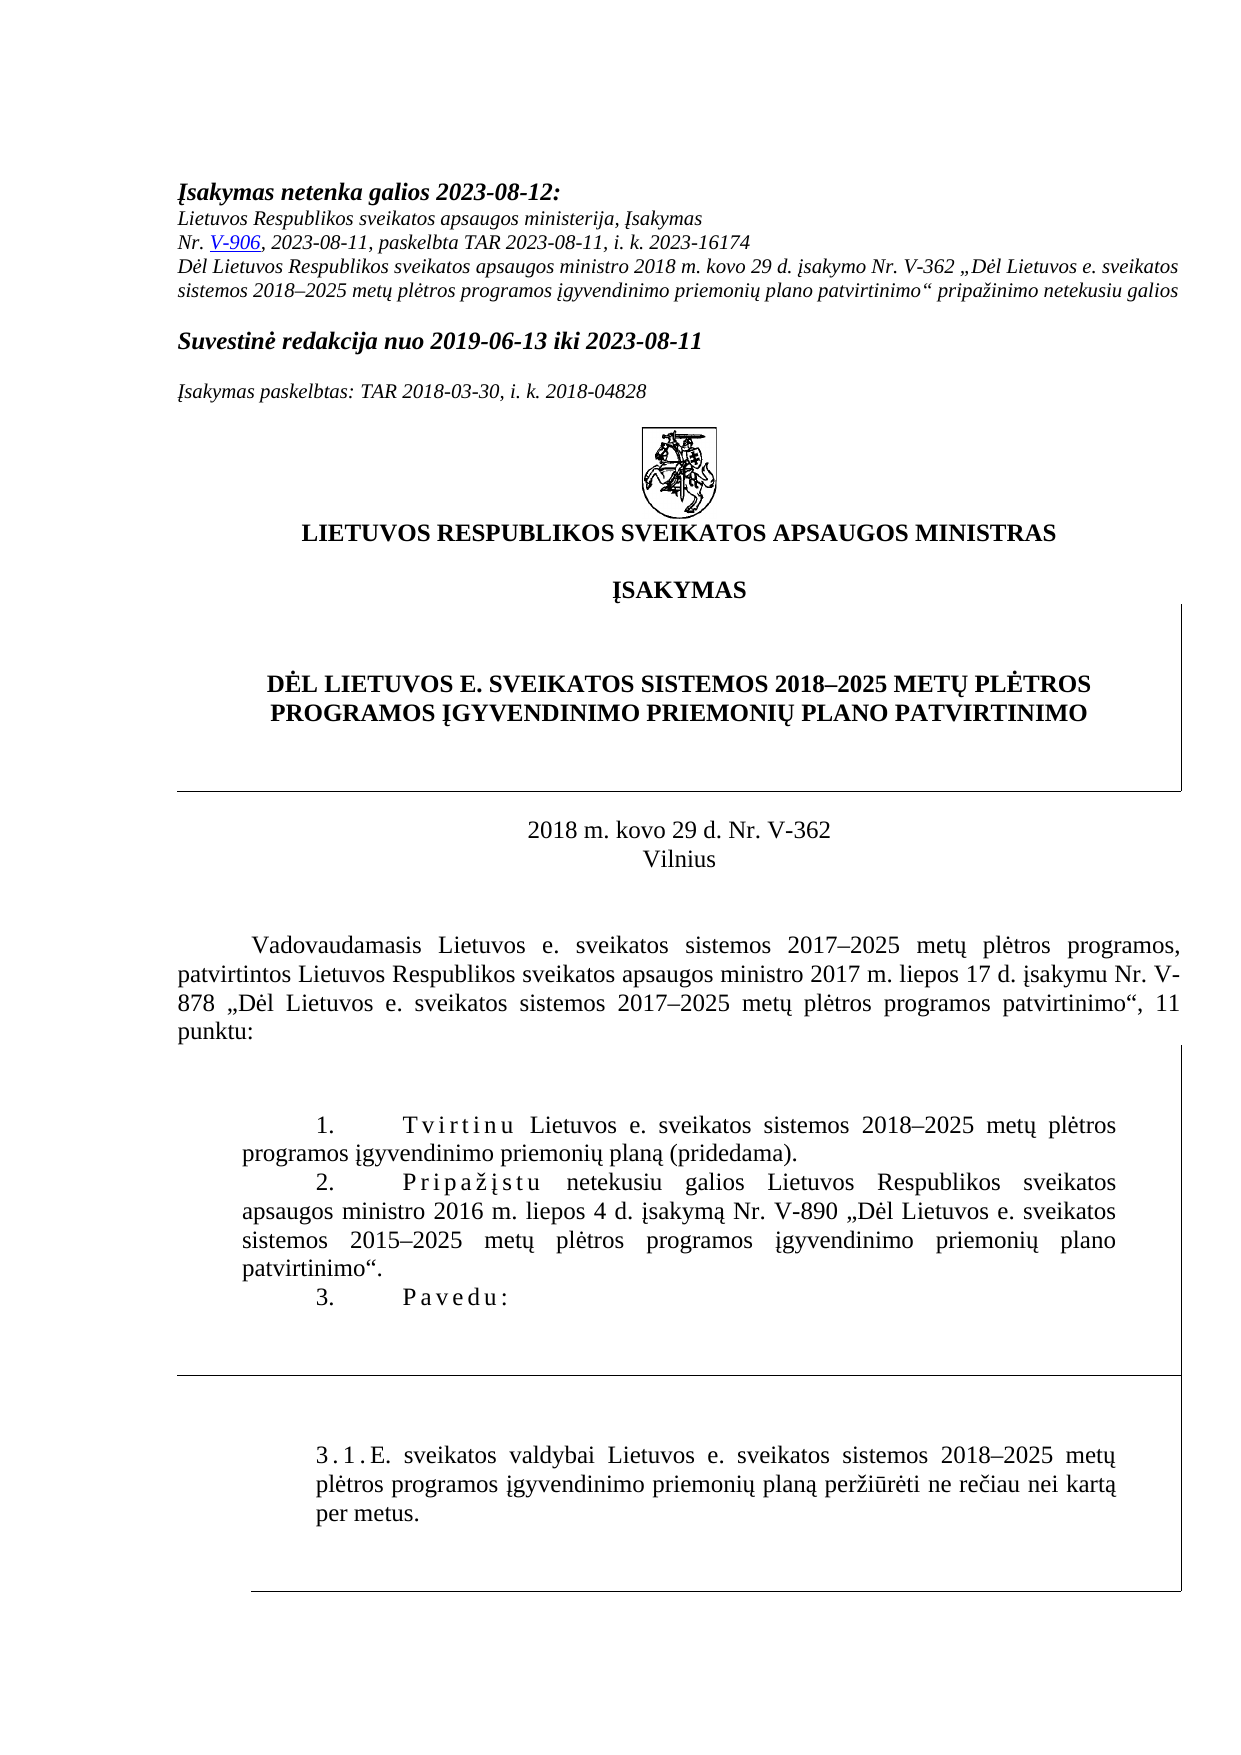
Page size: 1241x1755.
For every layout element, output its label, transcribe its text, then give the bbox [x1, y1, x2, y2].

text Lietuvos Respublikos sveikatos apsaugos ministerija, Įsakymas [177, 206, 1181, 230]
text ĮSAKYMAS [177, 576, 1181, 604]
text 1. Tvirtinu Lietuvos e. sveikatos sistemos 2018–2025 metų plėtros programos įgyvendinimo priemonių planą (pridedama). [177, 1045, 1181, 1167]
text Suvestinė redakcija nuo 2019-06-13 iki 2023-08-11 [177, 326, 1181, 355]
text DĖL LIETUVOS E. SVEIKATOS SISTEMOS 2018–2025 METŲ PLĖTROS PROGRAMOS ĮGYVENDINIMO PRIEMONIŲ PLANO PATVIRTINIMO [177, 604, 1181, 791]
text 3.1.E. sveikatos valdybai Lietuvos e. sveikatos sistemos 2018–2025 metų plėtros programos įgyvendinimo priemonių planą peržiūrėti ne rečiau nei kartą per metus. [251, 1376, 1181, 1591]
text Vilnius [177, 844, 1181, 873]
text Įsakymas paskelbtas: TAR 2018-03-30, i. k. 2018-04828 [177, 379, 1181, 403]
text Dėl Lietuvos Respublikos sveikatos apsaugos ministro 2018 m. kovo 29 d. įsakymo Nr. V-362 „Dėl Lietuvos e. sveikatos sistemos 2018–2025 metų plėtros programos įgyvendinimo priemonių plano patvirtinimo“ pripažinimo netekusiu galios [177, 254, 1181, 302]
text 2. Pripažįstu netekusiu galios Lietuvos Respublikos sveikatos apsaugos ministro 2016 m. liepos 4 d. įsakymą Nr. V-890 „Dėl Lietuvos e. sveikatos sistemos 2015–2025 metų plėtros programos įgyvendinimo priemonių plano patvirtinimo“. [177, 1167, 1181, 1282]
text 3. Pavedu: [177, 1282, 1181, 1375]
text Vadovaudamasis Lietuvos e. sveikatos sistemos 2017–2025 metų plėtros programos, patvirtintos Lietuvos Respublikos sveikatos apsaugos ministro 2017 m. liepos 17 d. įsakymu Nr. V-878 „Dėl Lietuvos e. sveikatos sistemos 2017–2025 metų plėtros programos patvirtinimo“, 11 punktu: [177, 930, 1181, 1045]
text LIETUVOS RESPUBLIKOS SVEIKATOS APSAUGOS MINISTRAS [177, 518, 1181, 547]
text Nr. V-906, 2023-08-11, paskelbta TAR 2023-08-11, i. k. 2023-16174 [177, 230, 1181, 254]
text 2018 m. kovo 29 d. Nr. V-362 [177, 815, 1181, 844]
text Įsakymas netenka galios 2023-08-12: [177, 177, 1181, 206]
